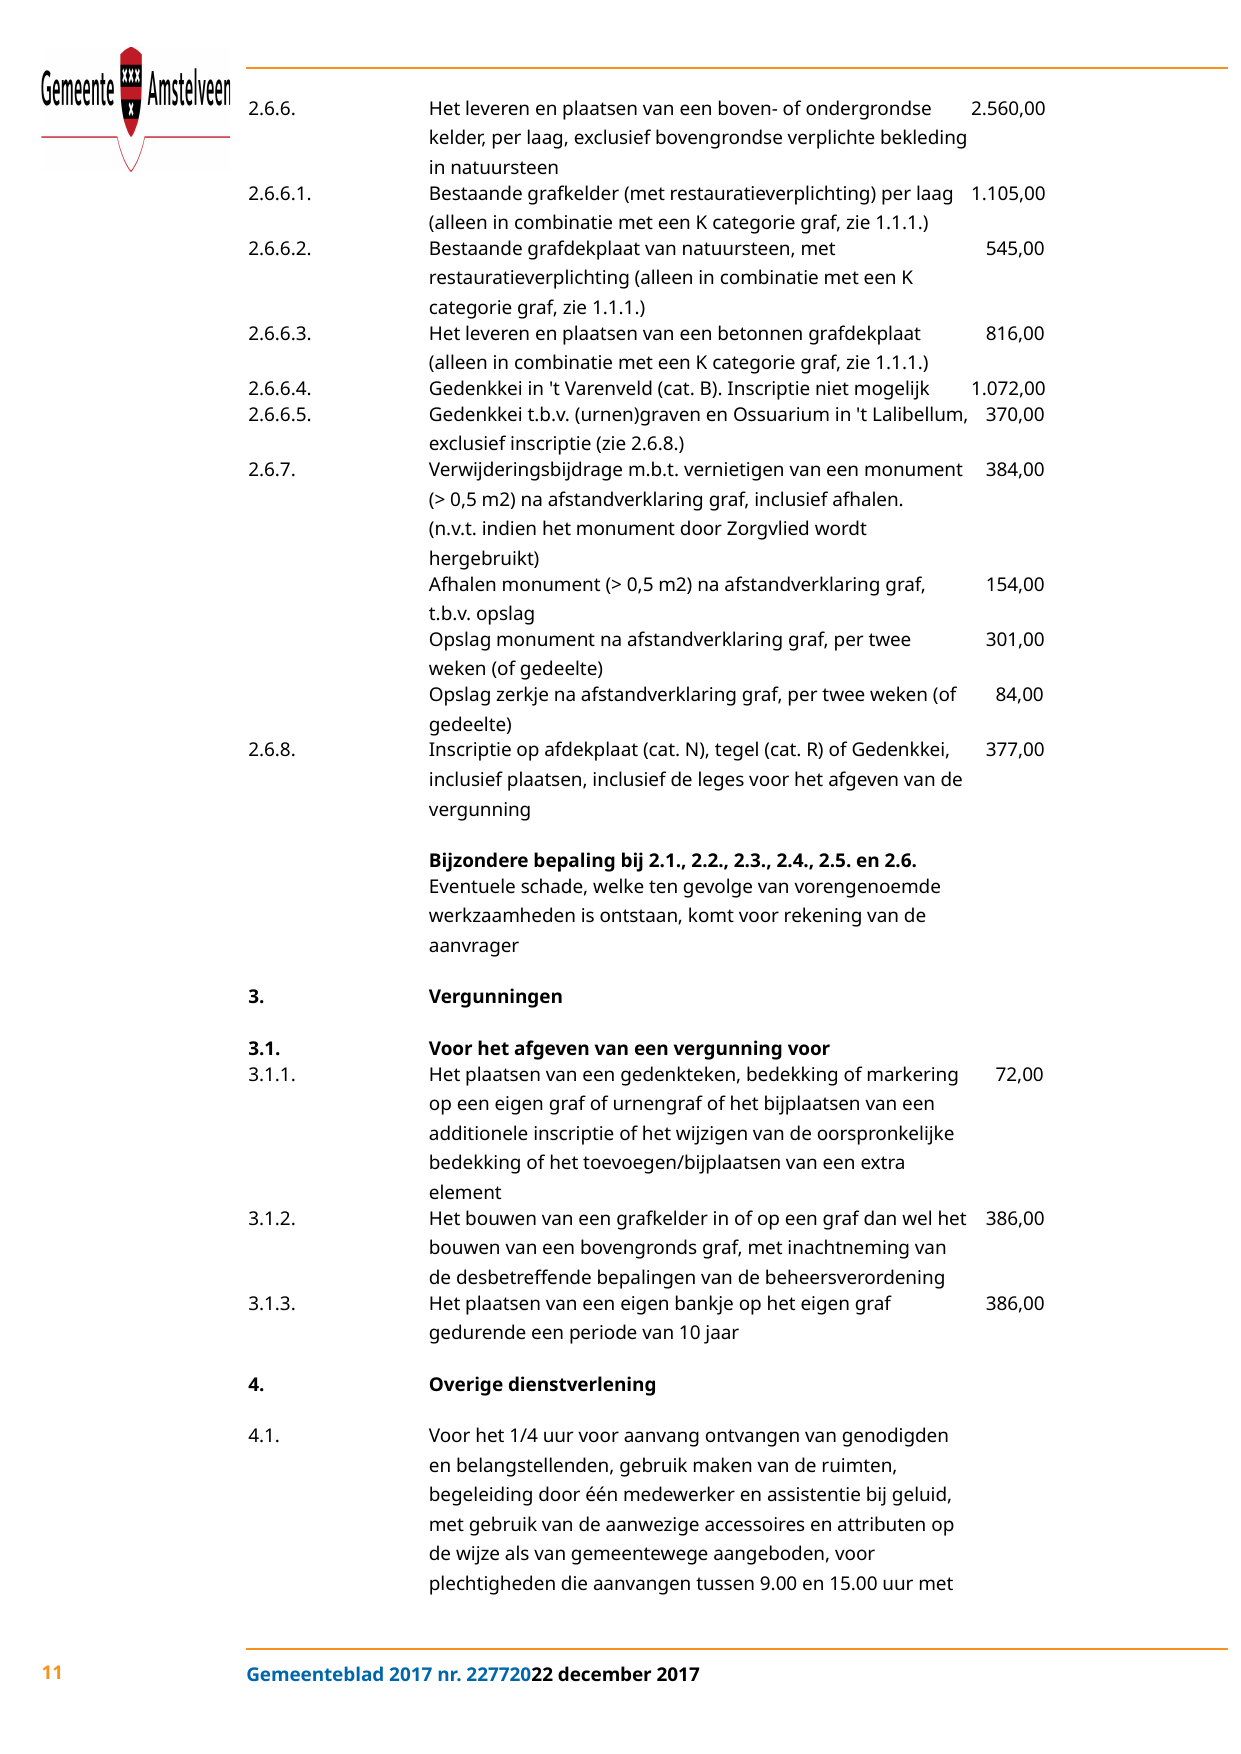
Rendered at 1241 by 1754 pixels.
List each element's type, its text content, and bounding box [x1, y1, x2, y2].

table_cell 3. [248, 984, 429, 1009]
picture [41, 47, 231, 172]
table_cell 2.6.6.5. [248, 401, 429, 456]
table_cell Bestaande grafkelder (met restauratieverplichting) per laag (alleen in combinatie met een K categorie graf, zie 1.1.1.) [429, 180, 971, 235]
table_cell 2.6.6. [248, 95, 429, 180]
table_cell Afhalen monument (> 0,5 m2) na afstandverklaring graf, t.b.v. opslag [429, 571, 971, 626]
table_cell 3.1.1. [248, 1061, 429, 1205]
table_cell Opslag zerkje na afstandverklaring graf, per twee weken (of gedeelte) [429, 681, 971, 737]
table_cell 545,00 [971, 235, 1152, 320]
table_cell [971, 984, 1152, 1009]
table_cell 2.6.6.3. [248, 320, 429, 375]
table_cell [971, 958, 1152, 984]
table_cell 72,00 [971, 1061, 1152, 1205]
table_cell 84,00 [971, 681, 1152, 737]
table_cell [429, 958, 971, 984]
table_cell 2.560,00 [971, 95, 1152, 180]
table_cell [971, 873, 1152, 958]
table_cell [248, 1345, 429, 1371]
table_cell 377,00 [971, 737, 1152, 822]
table_cell [971, 1035, 1152, 1061]
table_cell Het plaatsen van een gedenkteken, bedekking of markering op een eigen graf of urnengraf of het bijplaatsen van een additionele inscriptie of het wijzigen van de oorspronkelijke bedekking of het toevoegen/bijplaatsen van een extra element [429, 1061, 971, 1205]
table_cell 2.6.6.1. [248, 180, 429, 235]
table_cell [971, 1371, 1152, 1397]
table_cell Het leveren en plaatsen van een betonnen grafdekplaat (alleen in combinatie met een K categorie graf, zie 1.1.1.) [429, 320, 971, 375]
table_cell 4. [248, 1371, 429, 1397]
table_cell 1.105,00 [971, 180, 1152, 235]
table_cell [971, 1009, 1152, 1035]
table_cell Het bouwen van een grafkelder in of op een graf dan wel het bouwen van een bovengronds graf, met inachtneming van de desbetreffende bepalingen van de beheersverordening [429, 1205, 971, 1290]
table_cell [248, 847, 429, 873]
table_cell Het leveren en plaatsen van een boven- of ondergrondse kelder, per laag, exclusief bovengrondse verplichte bekleding in natuursteen [429, 95, 971, 180]
table_cell 816,00 [971, 320, 1152, 375]
table_cell [248, 681, 429, 737]
table_cell Eventuele schade, welke ten gevolge van vorengenoemde werkzaamheden is ontstaan, komt voor rekening van de aanvrager [429, 873, 971, 958]
table_cell 3.1. [248, 1035, 429, 1061]
table_cell 4.1. [248, 1422, 429, 1596]
table_cell [971, 822, 1152, 847]
table_cell Vergunningen [429, 984, 971, 1009]
table_cell Voor het 1/4 uur voor aanvang ontvangen van genodigden en belangstellenden, gebruik maken van de ruimten, begeleiding door één medewerker en assistentie bij geluid, met gebruik van de aanwezige accessoires en attributen op de wijze als van gemeentewege aangeboden, voor plechtigheden die aanvangen tussen 9.00 en 15.00 uur met [429, 1422, 971, 1596]
table_cell [248, 958, 429, 984]
table_cell [971, 1345, 1152, 1371]
table_cell Gedenkkei in 't Varenveld (cat. B). Inscriptie niet mogelijk [429, 375, 971, 401]
table_cell Verwijderingsbijdrage m.b.t. vernietigen van een monument (> 0,5 m2) na afstandverklaring graf, inclusief afhalen. (n.v.t. indien het monument door Zorgvlied wordt hergebruikt) [429, 456, 971, 571]
table_cell [971, 1397, 1152, 1422]
table_cell 2.6.7. [248, 456, 429, 571]
table_cell Overige dienstverlening [429, 1371, 971, 1397]
table_cell [429, 1009, 971, 1035]
table_cell 3.1.3. [248, 1290, 429, 1345]
table_cell Inscriptie op afdekplaat (cat. N), tegel (cat. R) of Gedenkkei, inclusief plaatsen, inclusief de leges voor het afgeven van de vergunning [429, 737, 971, 822]
table_cell [971, 1422, 1152, 1596]
table_cell [429, 822, 971, 847]
table_cell [248, 571, 429, 626]
table_cell [248, 626, 429, 681]
table_cell [248, 873, 429, 958]
table_cell 2.6.8. [248, 737, 429, 822]
table_cell [248, 1397, 429, 1422]
table_cell 386,00 [971, 1290, 1152, 1345]
table_cell [429, 1345, 971, 1371]
table_cell [248, 822, 429, 847]
table_cell 384,00 [971, 456, 1152, 571]
table_cell 154,00 [971, 571, 1152, 626]
table_cell [971, 847, 1152, 873]
table_cell [429, 1397, 971, 1422]
table_cell Gedenkkei t.b.v. (urnen)graven en Ossuarium in 't Lalibellum, exclusief inscriptie (zie 2.6.8.) [429, 401, 971, 456]
table_cell Opslag monument na afstandverklaring graf, per twee weken (of gedeelte) [429, 626, 971, 681]
table_cell 386,00 [971, 1205, 1152, 1290]
table_cell [248, 1009, 429, 1035]
table_cell 2.6.6.4. [248, 375, 429, 401]
table_cell 370,00 [971, 401, 1152, 456]
table_cell 301,00 [971, 626, 1152, 681]
table_cell 3.1.2. [248, 1205, 429, 1290]
table_cell Bijzondere bepaling bij 2.1., 2.2., 2.3., 2.4., 2.5. en 2.6. [429, 847, 971, 873]
table_cell Het plaatsen van een eigen bankje op het eigen graf gedurende een periode van 10 jaar [429, 1290, 971, 1345]
table_cell Bestaande grafdekplaat van natuursteen, met restauratieverplichting (alleen in combinatie met een K categorie graf, zie 1.1.1.) [429, 235, 971, 320]
table_cell Voor het afgeven van een vergunning voor [429, 1035, 971, 1061]
table_cell 1.072,00 [971, 375, 1152, 401]
table_cell 2.6.6.2. [248, 235, 429, 320]
